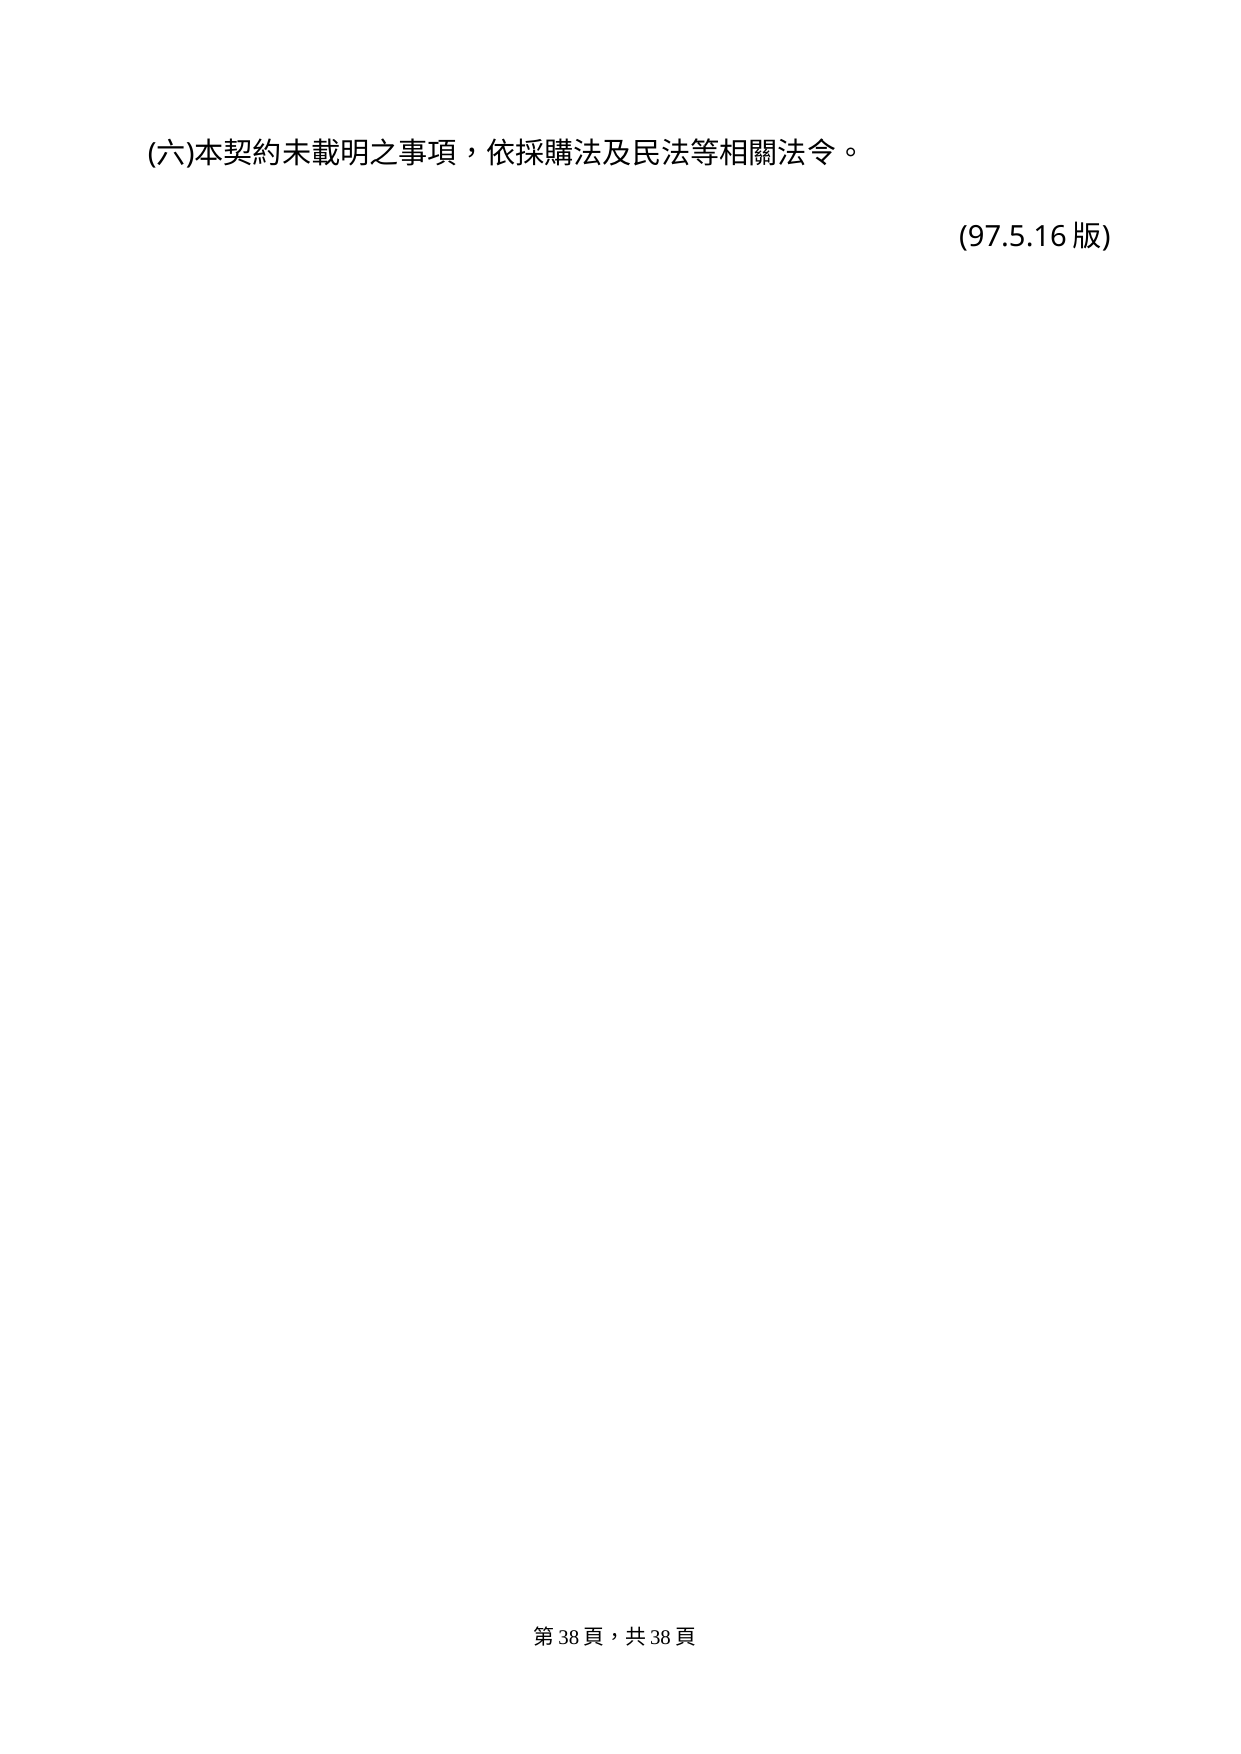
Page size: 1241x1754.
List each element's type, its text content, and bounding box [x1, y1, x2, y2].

text (六)本契約未載明之事項，依採購法及民法等相關法令。 [148, 130, 1110, 172]
text (97.5.16版) [118, 213, 1110, 255]
